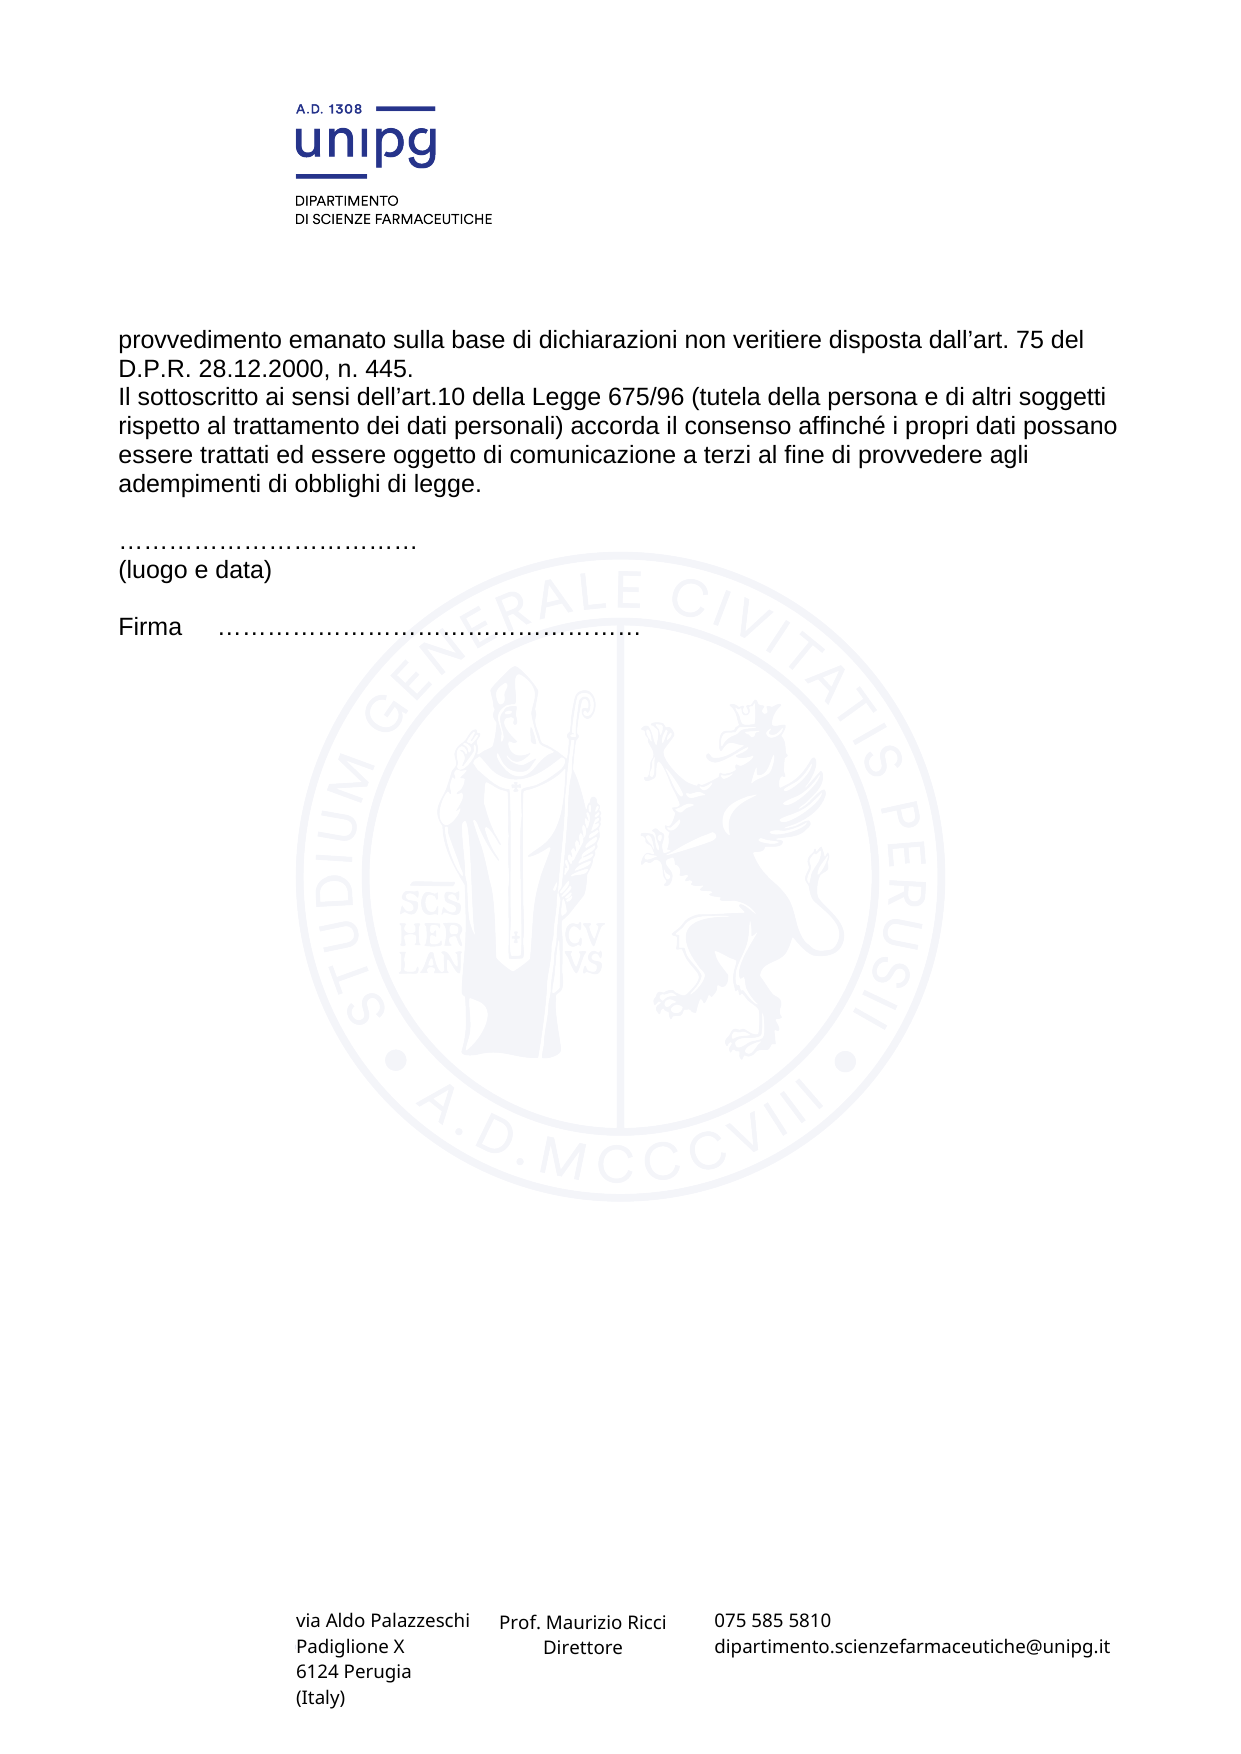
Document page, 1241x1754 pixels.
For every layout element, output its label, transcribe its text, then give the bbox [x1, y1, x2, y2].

text provvedimento emanato sulla base di dichiarazioni non veritiere disposta dall’art. 75 del D.P.R. 28.12.2000, n. 445. [118, 325, 1122, 382]
text Il sottoscritto ai sensi dell’art.10 della Legge 675/96 (tutela della persona e di altri soggetti rispetto al trattamento dei dati personali) accorda il consenso affinché i propri dati possano essere trattati ed essere oggetto di comunicazione a terzi al fine di provvedere agli adempimenti di obblighi di legge. [118, 382, 1122, 497]
text Firma …………………………………………… [118, 612, 1122, 641]
text ……………………………… [118, 526, 1122, 555]
text (luogo e data) [118, 555, 1122, 584]
